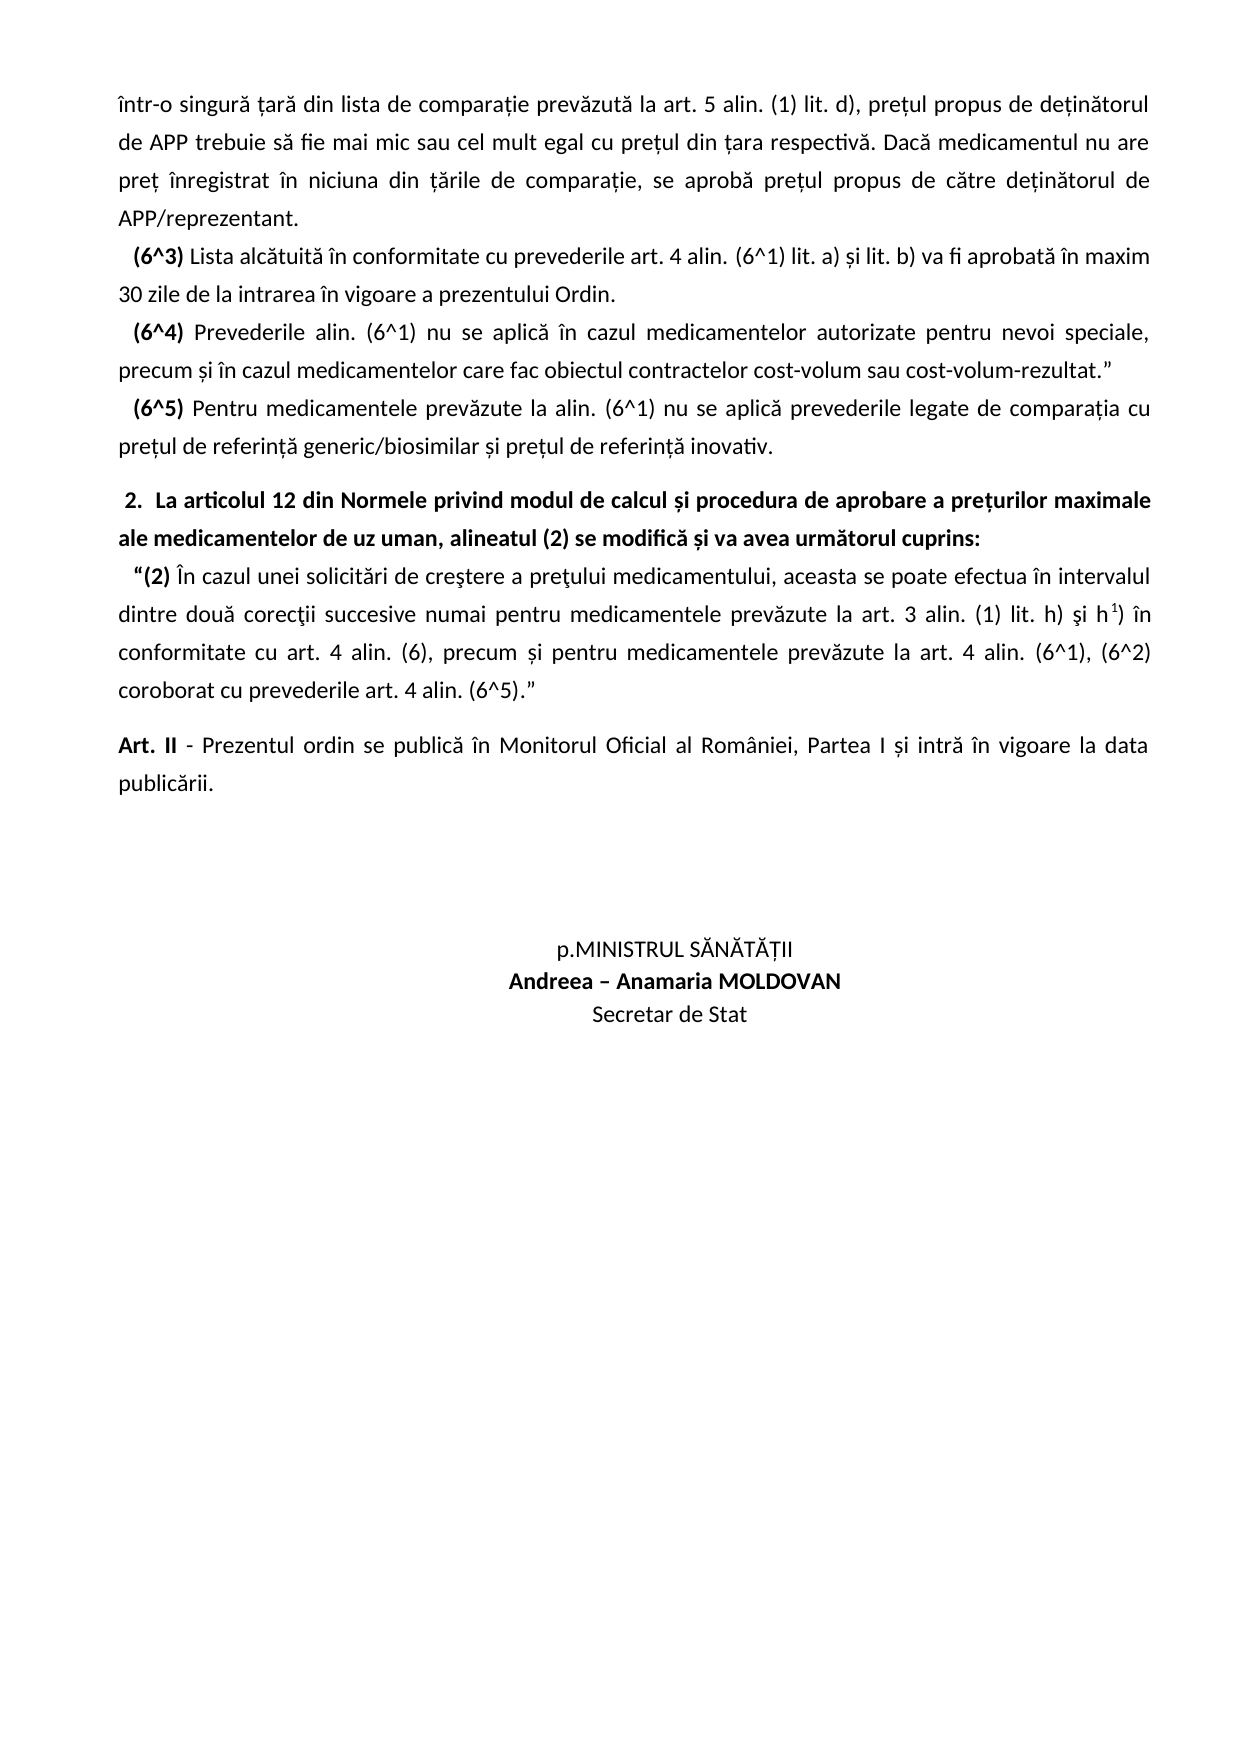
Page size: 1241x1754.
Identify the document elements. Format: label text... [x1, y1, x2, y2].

text (6^5) Pentru medicamentele prevăzute la alin. (6^1) nu se aplică prevederile legate de comparația cu prețul de referință generic/biosimilar și prețul de referință inovativ. [118, 393, 1152, 460]
text Art. II - Prezentul ordin se publică în Monitorul Oficial al României, Partea I și intră în vigoare la data publicării. [118, 730, 1152, 797]
text “(2) În cazul unei solicitări de creştere a preţului medicamentului, aceasta se poate efectua în intervalul dintre două corecţii succesive numai pentru medicamentele prevăzute la art. 3 alin. (1) lit. h) şi h1) în conformitate cu art. 4 alin. (6), precum și pentru medicamentele prevăzute la art. 4 alin. (6^1), (6^2) coroborat cu prevederile art. 4 alin. (6^5).” [118, 561, 1152, 705]
text (6^4) Prevederile alin. (6^1) nu se aplică în cazul medicamentelor autorizate pentru nevoi speciale, precum și în cazul medicamentelor care fac obiectul contractelor cost-volum sau cost-volum-rezultat.” [118, 317, 1152, 384]
text (6^3) Lista alcătuită în conformitate cu prevederile art. 4 alin. (6^1) lit. a) și lit. b) va fi aprobată în maxim 30 zile de la intrarea în vigoare a prezentului Ordin. [118, 241, 1152, 308]
text Andreea – Anamaria MOLDOVAN [133, 966, 1157, 996]
text 2. La articolul 12 din Normele privind modul de calcul şi procedura de aprobare a preţurilor maximale ale medicamentelor de uz uman, alineatul (2) se modifică și va avea următorul cuprins: [118, 485, 1152, 553]
text Secretar de Stat [133, 999, 1157, 1028]
text p.MINISTRUL SĂNĂTĂȚII [133, 934, 1157, 963]
text într-o singură țară din lista de comparație prevăzută la art. 5 alin. (1) lit. d), prețul propus de deținătorul de APP trebuie să fie mai mic sau cel mult egal cu prețul din țara respectivă. Dacă medicamentul nu are preț înregistrat în niciuna din țările de comparație, se aprobă prețul propus de către deținătorul de APP/reprezentant. [118, 89, 1152, 232]
